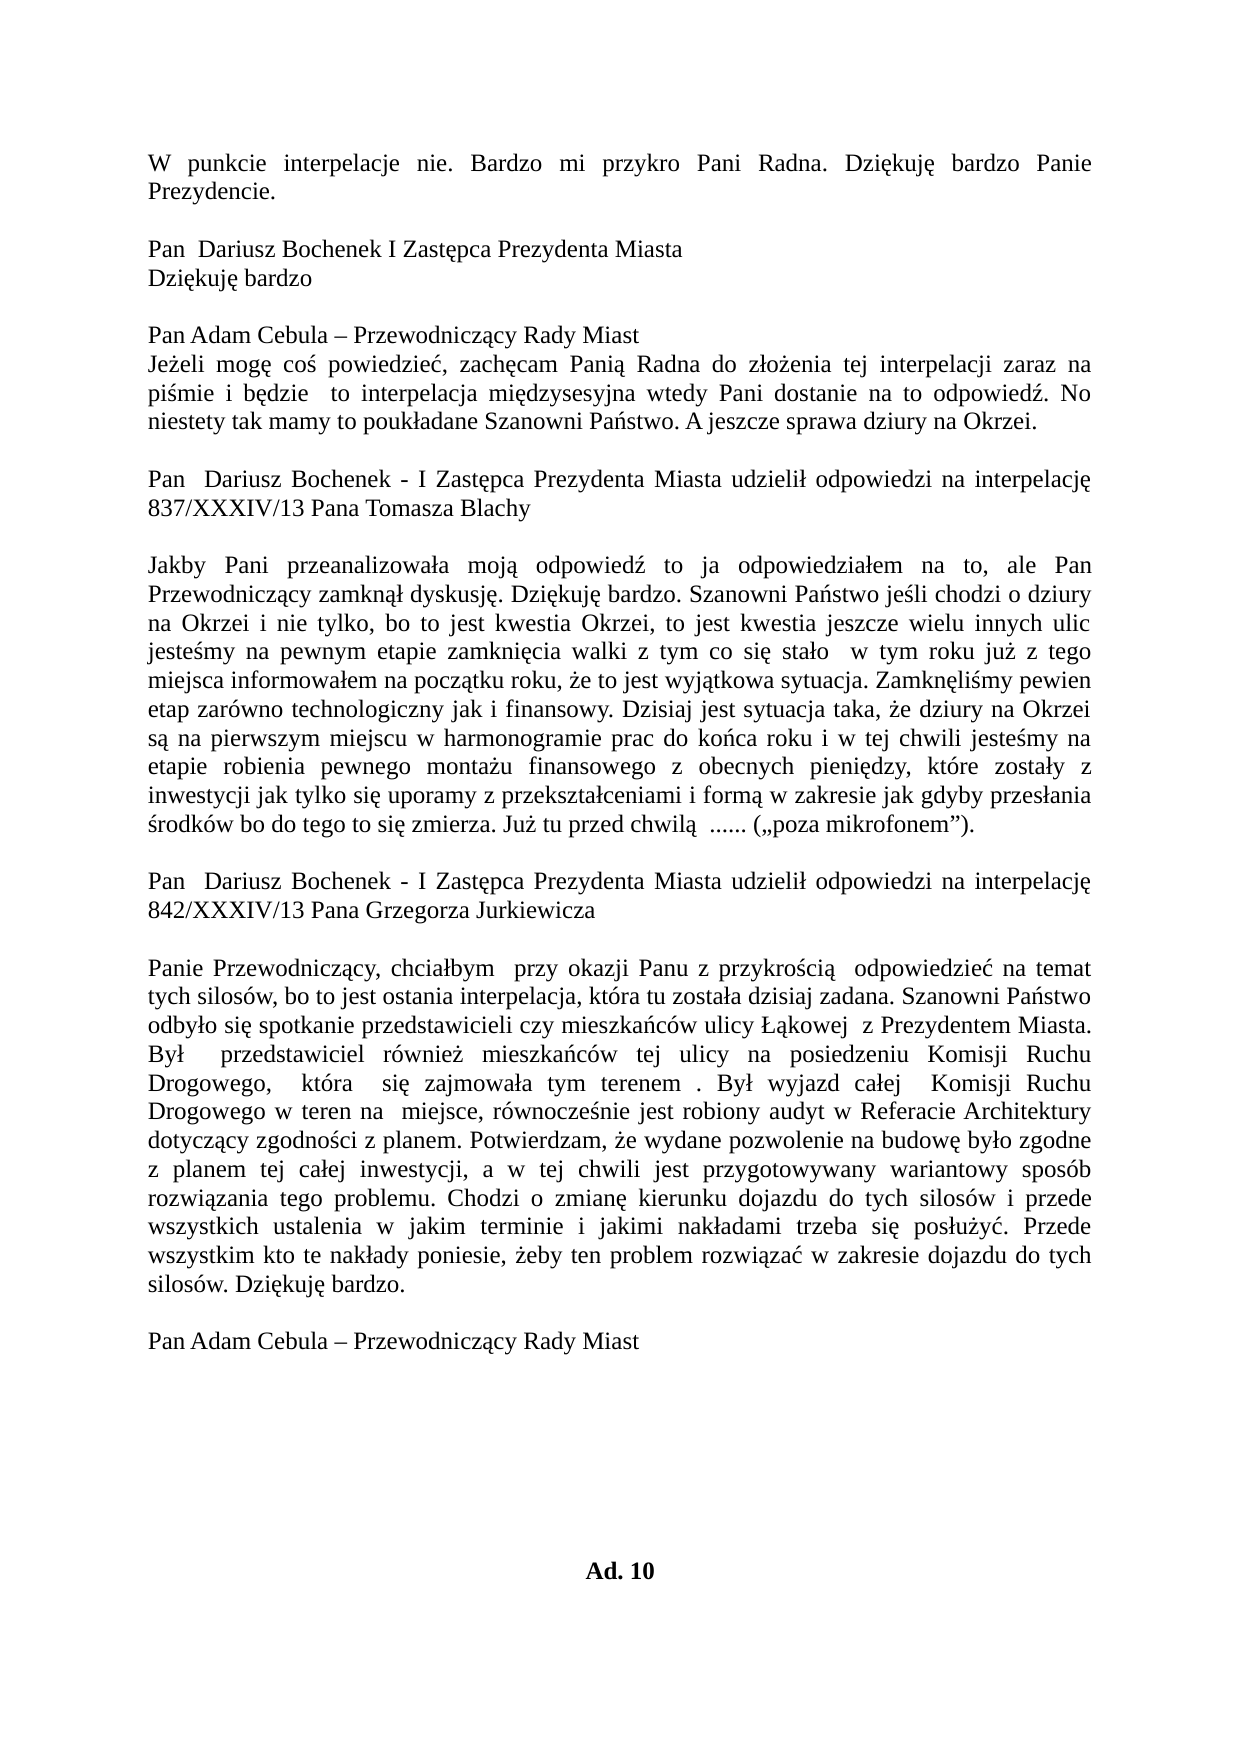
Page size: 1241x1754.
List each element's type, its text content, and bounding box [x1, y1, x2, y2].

text Pan Dariusz Bochenek I Zastępca Prezydenta Miasta [148, 234, 1093, 263]
text Panie Przewodniczący, chciałbym przy okazji Panu z przykrością odpowiedzieć na temat tych silosów, bo to jest ostania interpelacja, która tu została dzisiaj zadana. Szanowni Państwo odbyło się spotkanie przedstawicieli czy mieszkańców ulicy Łąkowej z Prezydentem Miasta. Był przedstawiciel również mieszkańców tej ulicy na posiedzeniu Komisji Ruchu Drogowego, która się zajmowała tym terenem . Był wyjazd całej Komisji Ruchu Drogowego w teren na miejsce, równocześnie jest robiony audyt w Referacie Architektury dotyczący zgodności z planem. Potwierdzam, że wydane pozwolenie na budowę było zgodne z planem tej całej inwestycji, a w tej chwili jest przygotowywany wariantowy sposób rozwiązania tego problemu. Chodzi o zmianę kierunku dojazdu do tych silosów i przede wszystkich ustalenia w jakim terminie i jakimi nakładami trzeba się posłużyć. Przede wszystkim kto te nakłady poniesie, żeby ten problem rozwiązać w zakresie dojazdu do tych silosów. Dziękuję bardzo. [148, 953, 1093, 1298]
text Pan Dariusz Bochenek - I Zastępca Prezydenta Miasta udzielił odpowiedzi na interpelację 837/XXXIV/13 Pana Tomasza Blachy [148, 464, 1093, 521]
text Jeżeli mogę coś powiedzieć, zachęcam Panią Radna do złożenia tej interpelacji zaraz na piśmie i będzie to interpelacja międzysesyjna wtedy Pani dostanie na to odpowiedź. No niestety tak mamy to poukładane Szanowni Państwo. A jeszcze sprawa dziury na Okrzei. [148, 349, 1093, 435]
text Pan Adam Cebula – Przewodniczący Rady Miast [148, 1326, 1093, 1355]
text Pan Dariusz Bochenek - I Zastępca Prezydenta Miasta udzielił odpowiedzi na interpelację 842/XXXIV/13 Pana Grzegorza Jurkiewicza [148, 866, 1093, 924]
text Pan Adam Cebula – Przewodniczący Rady Miast [148, 320, 1093, 349]
text W punkcie interpelacje nie. Bardzo mi przykro Pani Radna. Dziękuję bardzo Panie Prezydencie. [148, 148, 1093, 205]
text Dziękuję bardzo [148, 263, 1093, 291]
text Jakby Pani przeanalizowała moją odpowiedź to ja odpowiedziałem na to, ale Pan Przewodniczący zamknął dyskusję. Dziękuję bardzo. Szanowni Państwo jeśli chodzi o dziury na Okrzei i nie tylko, bo to jest kwestia Okrzei, to jest kwestia jeszcze wielu innych ulic jesteśmy na pewnym etapie zamknięcia walki z tym co się stało w tym roku już z tego miejsca informowałem na początku roku, że to jest wyjątkowa sytuacja. Zamknęliśmy pewien etap zarówno technologiczny jak i finansowy. Dzisiaj jest sytuacja taka, że dziury na Okrzei są na pierwszym miejscu w harmonogramie prac do końca roku i w tej chwili jesteśmy na etapie robienia pewnego montażu finansowego z obecnych pieniędzy, które zostały z inwestycji jak tylko się uporamy z przekształceniami i formą w zakresie jak gdyby przesłania środków bo do tego to się zmierza. Już tu przed chwilą ...... („poza mikrofonem”). [148, 550, 1093, 838]
text Ad. 10 [148, 1556, 1093, 1585]
